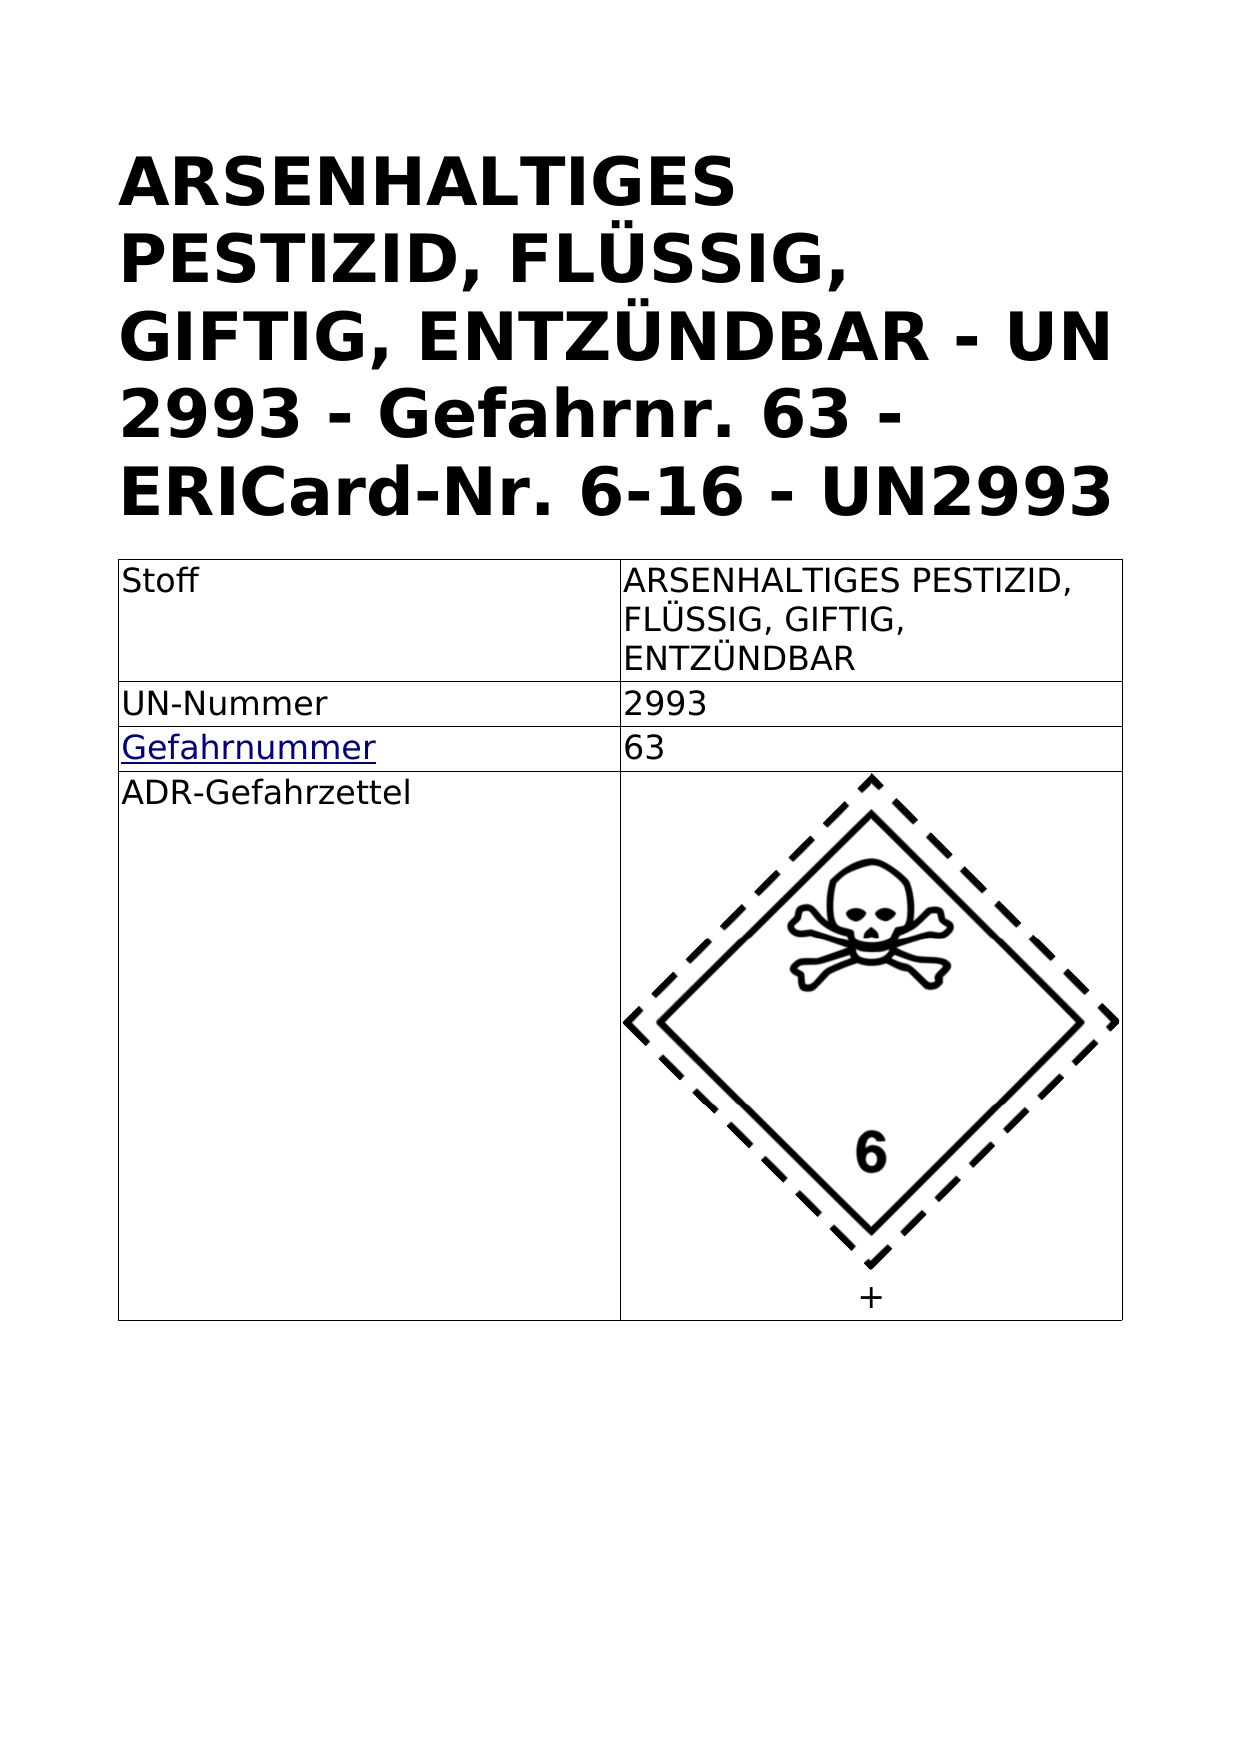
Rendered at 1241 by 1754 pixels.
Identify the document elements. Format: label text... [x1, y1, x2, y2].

table_cell 63 [621, 727, 1122, 771]
table_cell + [621, 772, 1122, 1319]
picture [622, 773, 1120, 1270]
table_header Stoff [119, 560, 620, 681]
table_cell Gefahrnummer [119, 727, 620, 771]
subtitle ARSENHALTIGES PESTIZID, FLÜSSIG, GIFTIG, ENTZÜNDBAR - UN 2993 - Gefahrnr. 63 - ERICard-Nr. 6-16 - UN2993 [118, 143, 1122, 531]
table_cell UN-Nummer [119, 682, 620, 726]
table_cell ADR-Gefahrzettel [119, 772, 620, 1319]
table_header ARSENHALTIGES PESTIZID, FLÜSSIG, GIFTIG, ENTZÜNDBAR [621, 560, 1122, 681]
table_cell 2993 [621, 682, 1122, 726]
